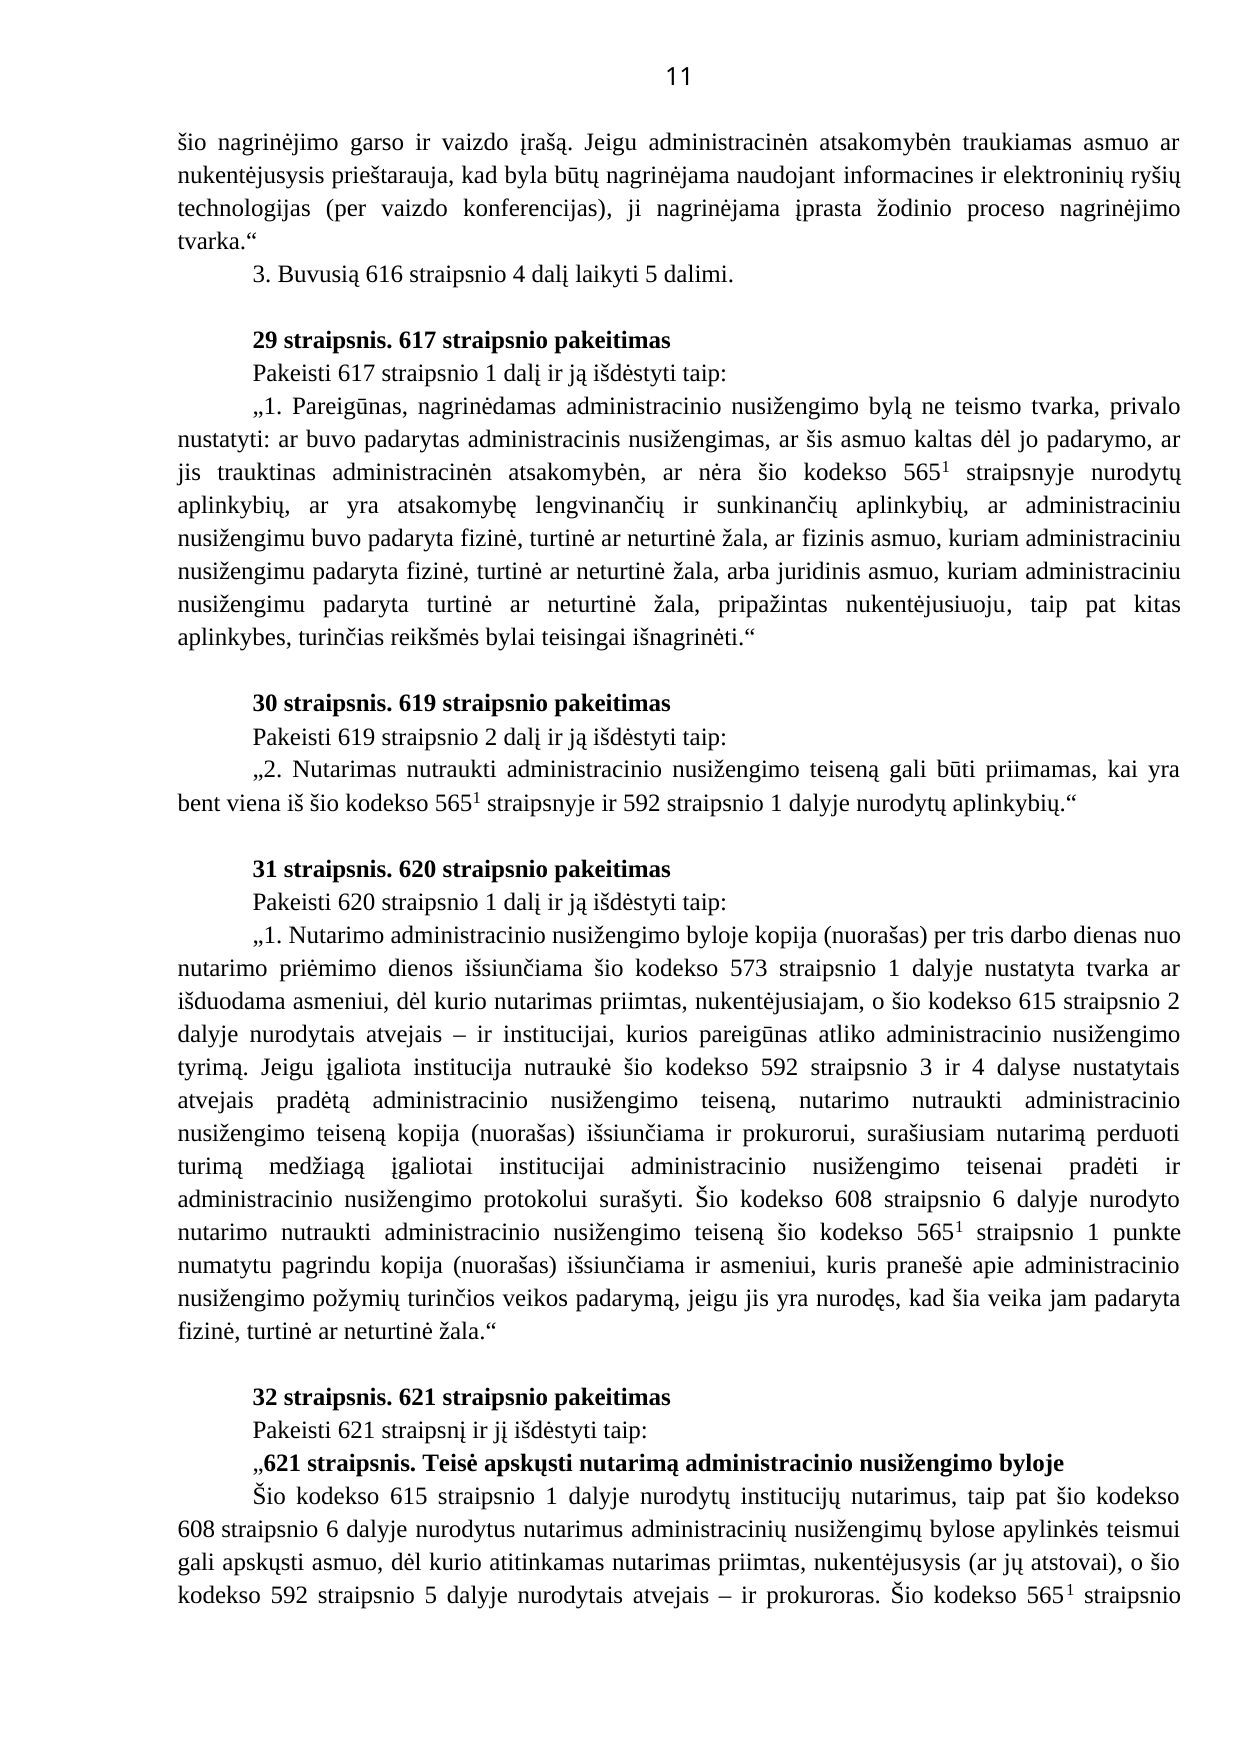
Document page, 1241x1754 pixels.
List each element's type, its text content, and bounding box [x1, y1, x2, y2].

text „1. Pareigūnas, nagrinėdamas administracinio nusižengimo bylą ne teismo tvarka, privalo nustatyti: ar buvo padarytas administracinis nusižengimas, ar šis asmuo kaltas dėl jo padarymo, ar jis trauktinas administracinėn atsakomybėn, ar nėra šio kodekso 5651 straipsnyje nurodytų aplinkybių, ar yra atsakomybę lengvinančių ir sunkinančių aplinkybių, ar administraciniu nusižengimu buvo padaryta fizinė, turtinė ar neturtinė žala, ar fizinis asmuo, kuriam administraciniu nusižengimu padaryta fizinė, turtinė ar neturtinė žala, arba juridinis asmuo, kuriam administraciniu nusižengimu padaryta turtinė ar neturtinė žala, pripažintas nukentėjusiuoju, taip pat kitas aplinkybes, turinčias reikšmės bylai teisingai išnagrinėti.“ [177, 391, 1181, 651]
text „2. Nutarimas nutraukti administracinio nusižengimo teiseną gali būti priimamas, kai yra bent viena iš šio kodekso 5651 straipsnyje ir 592 straipsnio 1 dalyje nurodytų aplinkybių.“ [177, 754, 1181, 816]
text šio nagrinėjimo garso ir vaizdo įrašą. Jeigu administracinėn atsakomybėn traukiamas asmuo ar nukentėjusysis prieštarauja, kad byla būtų nagrinėjama naudojant informacines ir elektroninių ryšių technologijas (per vaizdo konferencijas), ji nagrinėjama įprasta žodinio proceso nagrinėjimo tvarka.“ [177, 127, 1181, 255]
text 31 straipsnis. 620 straipsnio pakeitimas [177, 854, 1181, 882]
text „621 straipsnis. Teisė apskųsti nutarimą administracinio nusižengimo byloje [177, 1448, 1181, 1477]
text 3. Buvusią 616 straipsnio 4 dalį laikyti 5 dalimi. [177, 259, 1181, 288]
text „1. Nutarimo administracinio nusižengimo byloje kopija (nuorašas) per tris darbo dienas nuo nutarimo priėmimo dienos išsiunčiama šio kodekso 573 straipsnio 1 dalyje nustatyta tvarka ar išduodama asmeniui, dėl kurio nutarimas priimtas, nukentėjusiajam, o šio kodekso 615 straipsnio 2 dalyje nurodytais atvejais – ir institucijai, kurios pareigūnas atliko administracinio nusižengimo tyrimą. Jeigu įgaliota institucija nutraukė šio kodekso 592 straipsnio 3 ir 4 dalyse nustatytais atvejais pradėtą administracinio nusižengimo teiseną, nutarimo nutraukti administracinio nusižengimo teiseną kopija (nuorašas) išsiunčiama ir prokurorui, surašiusiam nutarimą perduoti turimą medžiagą įgaliotai institucijai administracinio nusižengimo teisenai pradėti ir administracinio nusižengimo protokolui surašyti. Šio kodekso 608 straipsnio 6 dalyje nurodyto nutarimo nutraukti administracinio nusižengimo teiseną šio kodekso 5651 straipsnio 1 punkte numatytu pagrindu kopija (nuorašas) išsiunčiama ir asmeniui, kuris pranešė apie administracinio nusižengimo požymių turinčios veikos padarymą, jeigu jis yra nurodęs, kad šia veika jam padaryta fizinė, turtinė ar neturtinė žala.“ [177, 920, 1181, 1345]
text Pakeisti 621 straipsnį ir jį išdėstyti taip: [177, 1415, 1181, 1444]
text Pakeisti 619 straipsnio 2 dalį ir ją išdėstyti taip: [177, 722, 1181, 750]
text Šio kodekso 615 straipsnio 1 dalyje nurodytų institucijų nutarimus, taip pat šio kodekso 608 straipsnio 6 dalyje nurodytus nutarimus administracinių nusižengimų bylose apylinkės teismui gali apskųsti asmuo, dėl kurio atitinkamas nutarimas priimtas, nukentėjusysis (ar jų atstovai), o šio kodekso 592 straipsnio 5 dalyje nurodytais atvejais – ir prokuroras. Šio kodekso 5651 straipsnio [177, 1481, 1181, 1609]
text 32 straipsnis. 621 straipsnio pakeitimas [177, 1382, 1181, 1411]
text 30 straipsnis. 619 straipsnio pakeitimas [177, 688, 1181, 717]
text 29 straipsnis. 617 straipsnio pakeitimas [177, 325, 1181, 354]
text Pakeisti 620 straipsnio 1 dalį ir ją išdėstyti taip: [177, 887, 1181, 915]
text Pakeisti 617 straipsnio 1 dalį ir ją išdėstyti taip: [177, 358, 1181, 387]
